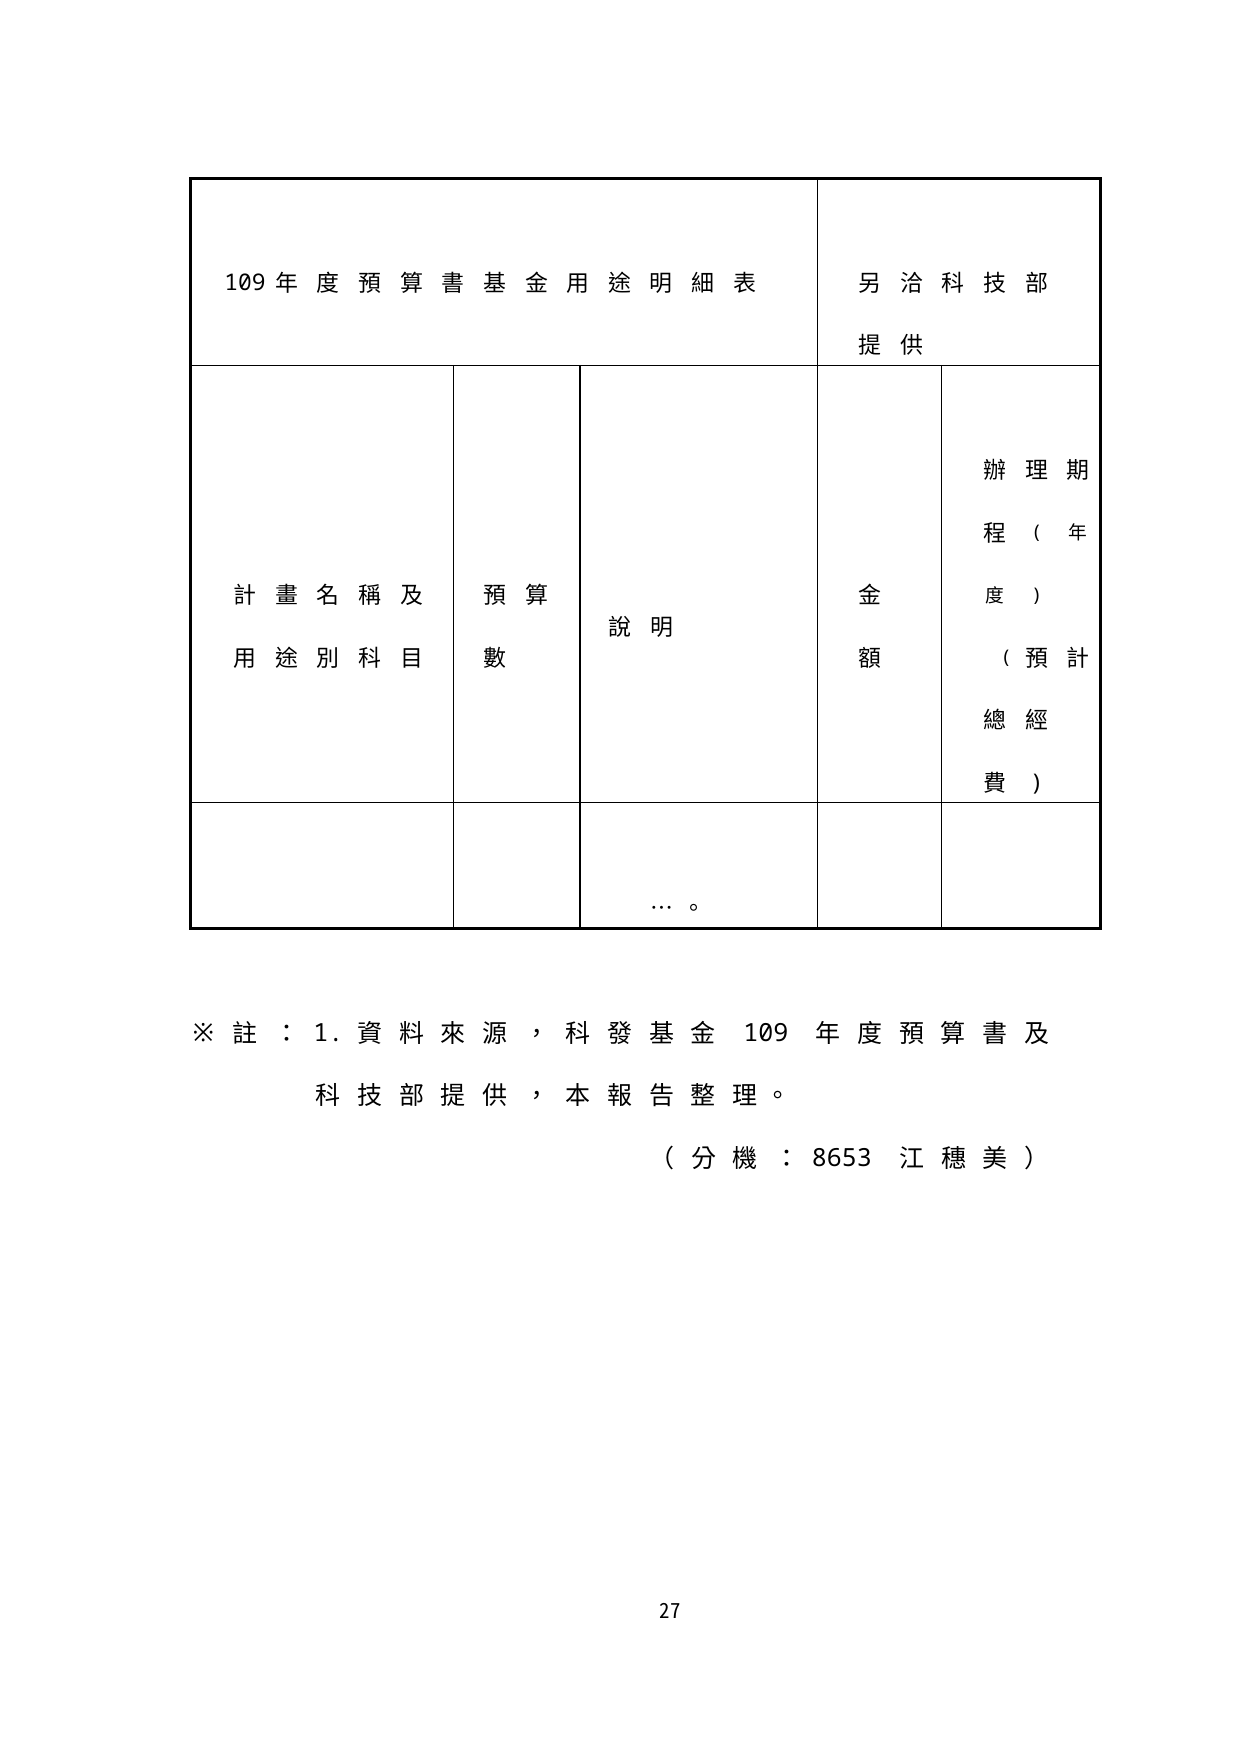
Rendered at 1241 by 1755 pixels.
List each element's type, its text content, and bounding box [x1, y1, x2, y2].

table_cell 計畫名稱及用途別科目 [192, 366, 453, 802]
table_cell [942, 803, 1099, 927]
table_cell 金額 [818, 366, 941, 802]
table_cell [192, 803, 453, 927]
table_cell [454, 803, 579, 927]
text ※註：1.資料來源，科發基金109年度預算書及科技部提供，本報告整理。 [182, 990, 1057, 1115]
table_header 另洽科技部提供 [818, 180, 1099, 365]
table_cell 說明 [581, 366, 817, 802]
table_header 109年度預算書基金用途明細表 [192, 180, 817, 365]
table_cell 辦理期程(年度) (預計總經費) [942, 366, 1099, 802]
table_cell …。 [581, 803, 817, 927]
text （分機：8653 江穗美） [241, 1115, 1057, 1177]
table_cell 預算數 [454, 366, 579, 802]
table_cell [818, 803, 941, 927]
